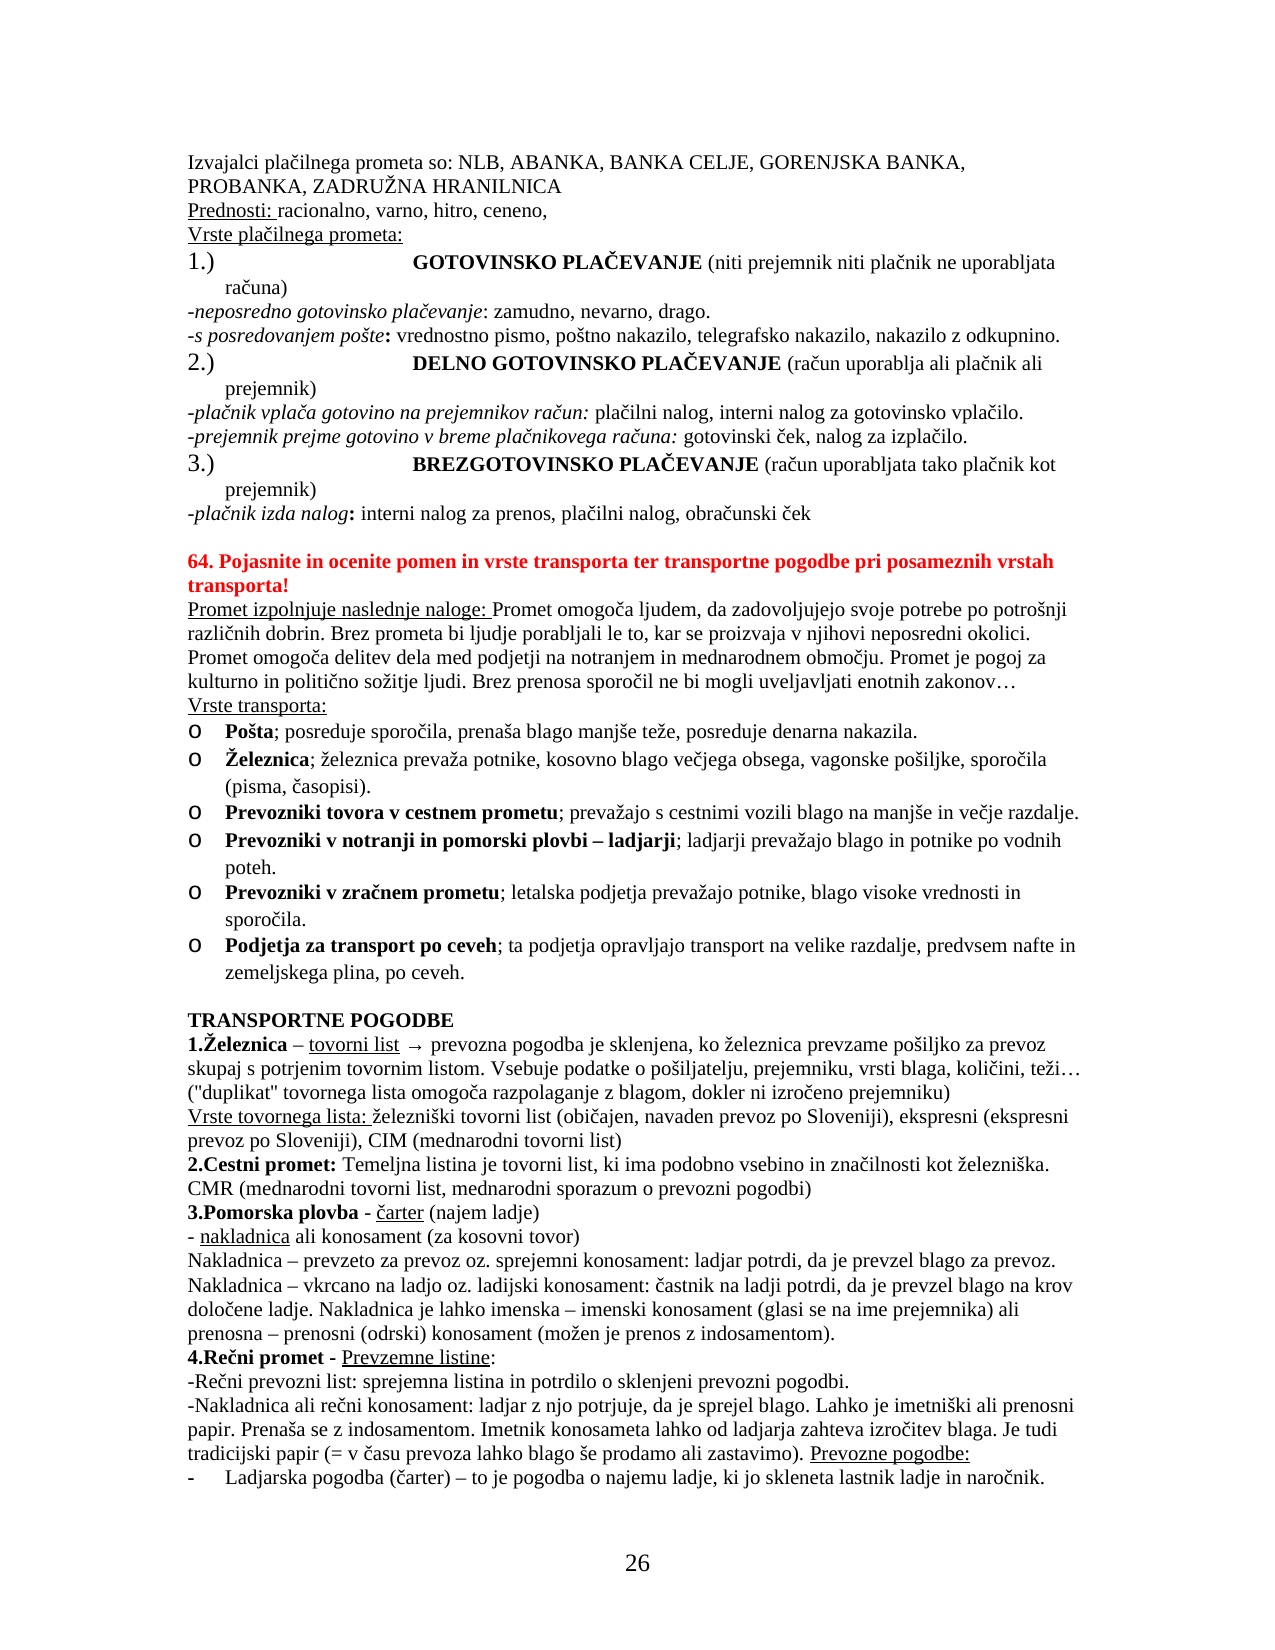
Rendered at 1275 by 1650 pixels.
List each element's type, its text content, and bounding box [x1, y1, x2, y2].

list BREZGOTOVINSKO PLAČEVANJE (račun uporabljata tako plačnik kot prejemnik) [187, 448, 1087, 501]
text 1.Železnica – tovorni list → prevozna pogodba je sklenjena, ko železnica prevzame pošiljko za prevoz skupaj s potrjenim tovornim listom. Vsebuje podatke o pošiljatelju, prejemniku, vrsti blaga, količini, teži… (''duplikat'' tovornega lista omogoča razpolaganje z blagom, dokler ni izročeno prejemniku) [187, 1032, 1087, 1104]
text Prednosti: racionalno, varno, hitro, ceneno, [187, 198, 1087, 222]
text 64. Pojasnite in ocenite pomen in vrste transporta ter transportne pogodbe pri posameznih vrstah transporta! [187, 549, 1087, 597]
text Nakladnica – prevzeto za prevoz oz. sprejemni konosament: ladjar potrdi, da je prevzel blago za prevoz. [187, 1248, 1087, 1272]
list Prevozniki v zračnem prometu; letalska podjetja prevažajo potnike, blago visoke vrednosti in sporočila. [187, 879, 1087, 931]
text promet izpolnjuje naslednje naloge: Promet omogoča ljudem, da zadovoljujejo svoje potrebe po potrošnji različnih dobrin. Brez prometa bi ljudje porabljali le to, kar se proizvaja v njihovi neposredni okolici. Promet omogoča delitev dela med podjetji na notranjem in mednarodnem območju. Promet je pogoj za kulturno in politično sožitje ljudi. Brez prenosa sporočil ne bi mogli uveljavljati enotnih zakonov… [187, 597, 1087, 693]
text Vrste tovornega lista: železniški tovorni list (običajen, navaden prevoz po Sloveniji), ekspresni (ekspresni prevoz po Sloveniji), CIM (mednarodni tovorni list) [187, 1104, 1087, 1152]
text Vrste plačilnega prometa: [187, 222, 1087, 246]
list delno gotovinsko plačevanje (račun uporablja ali plačnik ali prejemnik) [187, 347, 1087, 400]
text TRANSPORTNE POGODBE [187, 1008, 1087, 1032]
text -neposredno gotovinsko plačevanje: zamudno, nevarno, drago. [187, 299, 1087, 323]
text 4.Rečni promet - Prevzemne listine: [187, 1345, 1087, 1369]
list gotovinsko plačevanje (niti prejemnik niti plačnik ne uporabljata računa) [187, 246, 1087, 299]
list Ladjarska pogodba (čarter) – to je pogodba o najemu ladje, ki jo skleneta lastnik ladje in naročnik. [187, 1465, 1087, 1489]
text 2.Cestni promet: Temeljna listina je tovorni list, ki ima podobno vsebino in značilnosti kot železniška. CMR (mednarodni tovorni list, mednarodni sporazum o prevozni pogodbi) [187, 1152, 1087, 1200]
text Vrste transporta: [187, 693, 1087, 717]
text Izvajalci plačilnega prometa so: NLB, ABANKA, BANKA CELJE, GORENJSKA BANKA, PROBANKA, ZADRUŽNA HRANILNICA [187, 150, 1087, 198]
text -plačnik izda nalog: interni nalog za prenos, plačilni nalog, obračunski ček [187, 501, 1087, 525]
text Nakladnica – vkrcano na ladjo oz. ladijski konosament: častnik na ladji potrdi, da je prevzel blago na krov določene ladje. Nakladnica je lahko imenska – imenski konosament (glasi se na ime prejemnika) ali prenosna – prenosni (odrski) konosament (možen je prenos z indosamentom). [187, 1272, 1087, 1345]
text - nakladnica ali konosament (za kosovni tovor) [187, 1224, 1087, 1248]
text -Nakladnica ali rečni konosament: ladjar z njo potrjuje, da je sprejel blago. Lahko je imetniški ali prenosni papir. Prenaša se z indosamentom. Imetnik konosameta lahko od ladjarja zahteva izročitev blaga. Je tudi tradicijski papir (= v času prevoza lahko blago še prodamo ali zastavimo). Prevozne pogodbe: [187, 1393, 1087, 1465]
list Železnica; železnica prevaža potnike, kosovno blago večjega obsega, vagonske pošiljke, sporočila (pisma, časopisi). [187, 746, 1087, 798]
text -prejemnik prejme gotovino v breme plačnikovega računa: gotovinski ček, nalog za izplačilo. [187, 424, 1087, 448]
list Pošta; posreduje sporočila, prenaša blago manjše teže, posreduje denarna nakazila. [187, 717, 1087, 746]
list Podjetja za transport po ceveh; ta podjetja opravljajo transport na velike razdalje, predvsem nafte in zemeljskega plina, po ceveh. [187, 931, 1087, 984]
list Prevozniki tovora v cestnem prometu; prevažajo s cestnimi vozili blago na manjše in večje razdalje. [187, 798, 1087, 827]
text -plačnik vplača gotovino na prejemnikov račun: plačilni nalog, interni nalog za gotovinsko vplačilo. [187, 400, 1087, 424]
text 3.Pomorska plovba - čarter (najem ladje) [187, 1200, 1087, 1224]
text -s posredovanjem pošte: vrednostno pismo, poštno nakazilo, telegrafsko nakazilo, nakazilo z odkupnino. [187, 323, 1087, 347]
list Prevozniki v notranji in pomorski plovbi – ladjarji; ladjarji prevažajo blago in potnike po vodnih poteh. [187, 827, 1087, 879]
text -Rečni prevozni list: sprejemna listina in potrdilo o sklenjeni prevozni pogodbi. [187, 1369, 1087, 1393]
